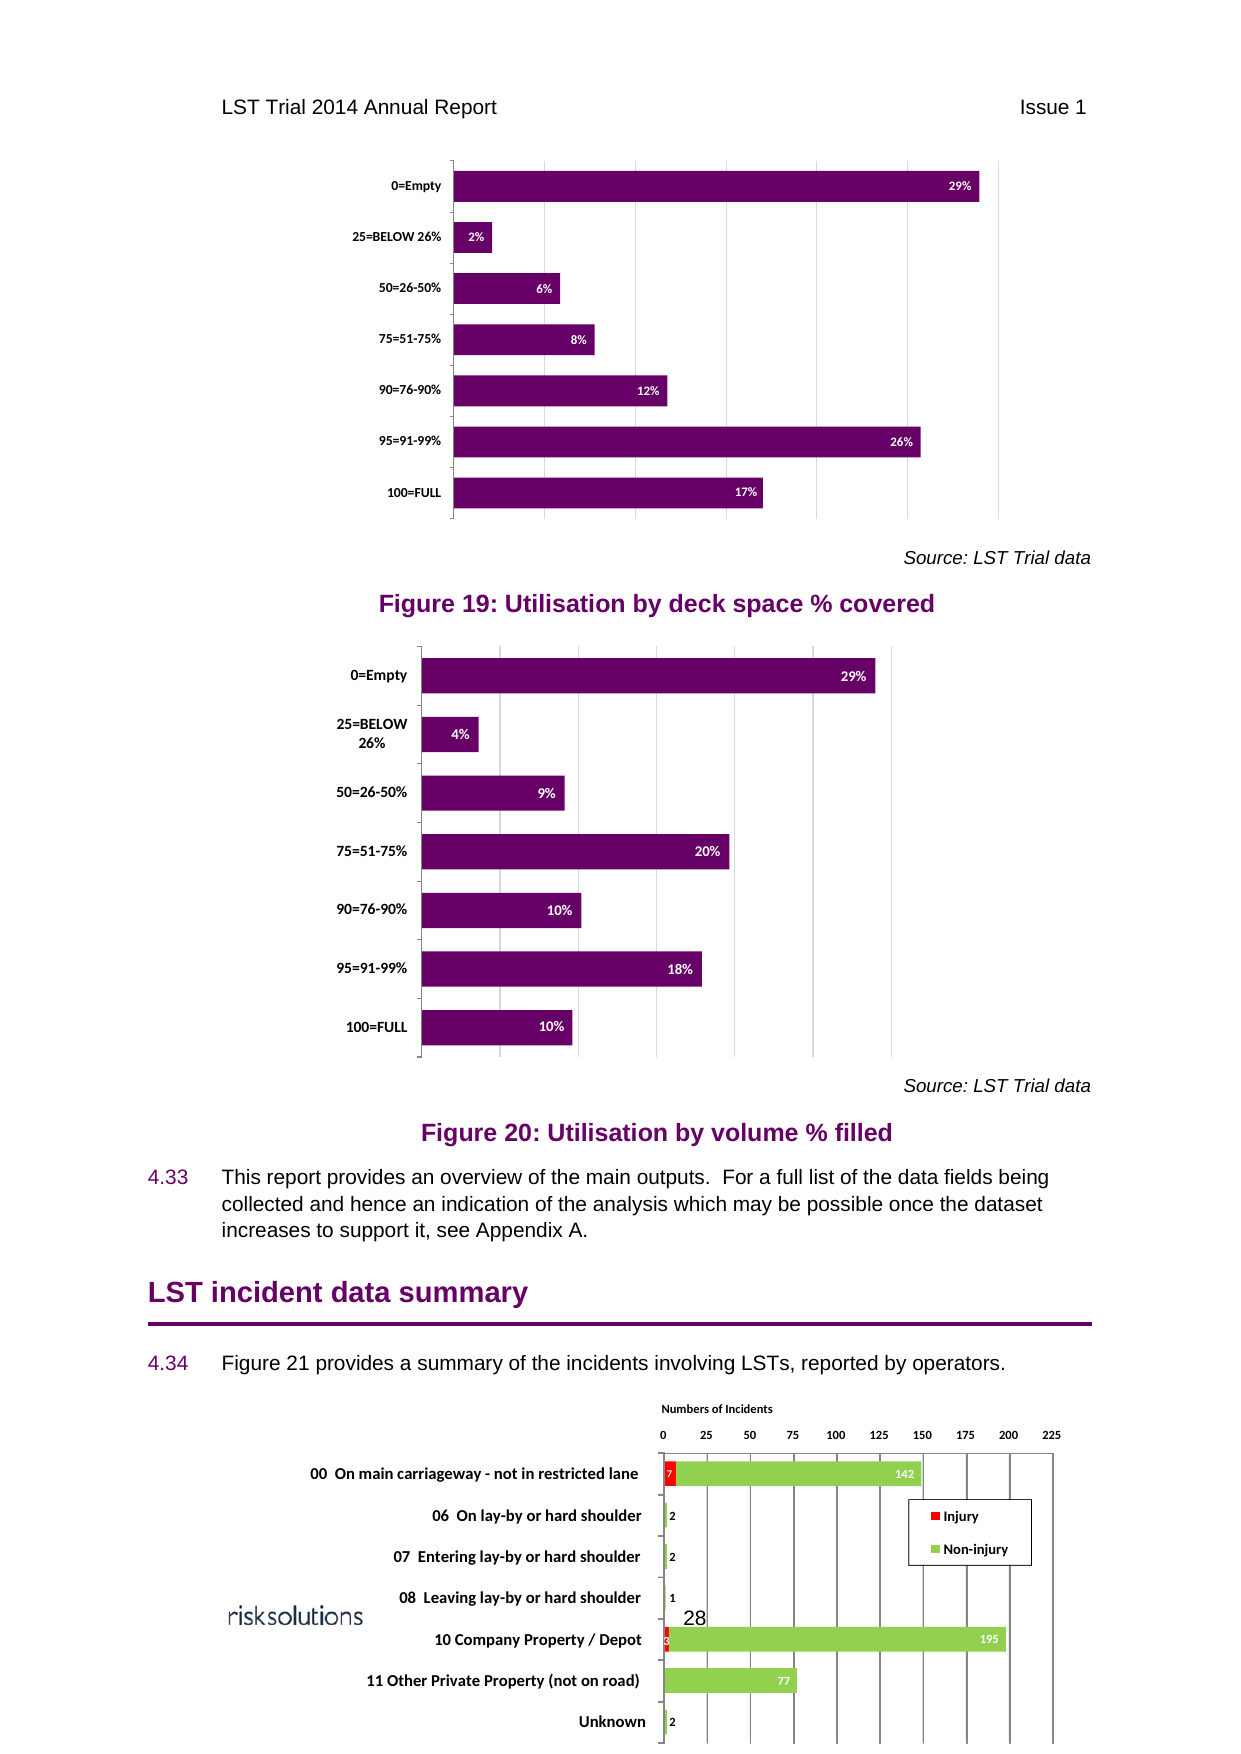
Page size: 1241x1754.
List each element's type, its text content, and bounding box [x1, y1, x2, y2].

text Source: LST Trial data [221, 636, 1092, 1097]
text Source: LST Trial data [221, 546, 1092, 568]
text Figure 19: Utilisation by deck space % covered [221, 589, 1092, 618]
list This report provides an overview of the main outputs. For a full list of the data fields being collected and hence an indication of the analysis which may be possible once the dataset increases to support it, see Appendix A. [148, 1165, 1092, 1242]
subtitle LST incident data summary [148, 1275, 1092, 1322]
text Figure 20: Utilisation by volume % filled [221, 1118, 1092, 1146]
list Figure 21 provides a summary of the incidents involving LSTs, reported by operators. [148, 1351, 1092, 1375]
